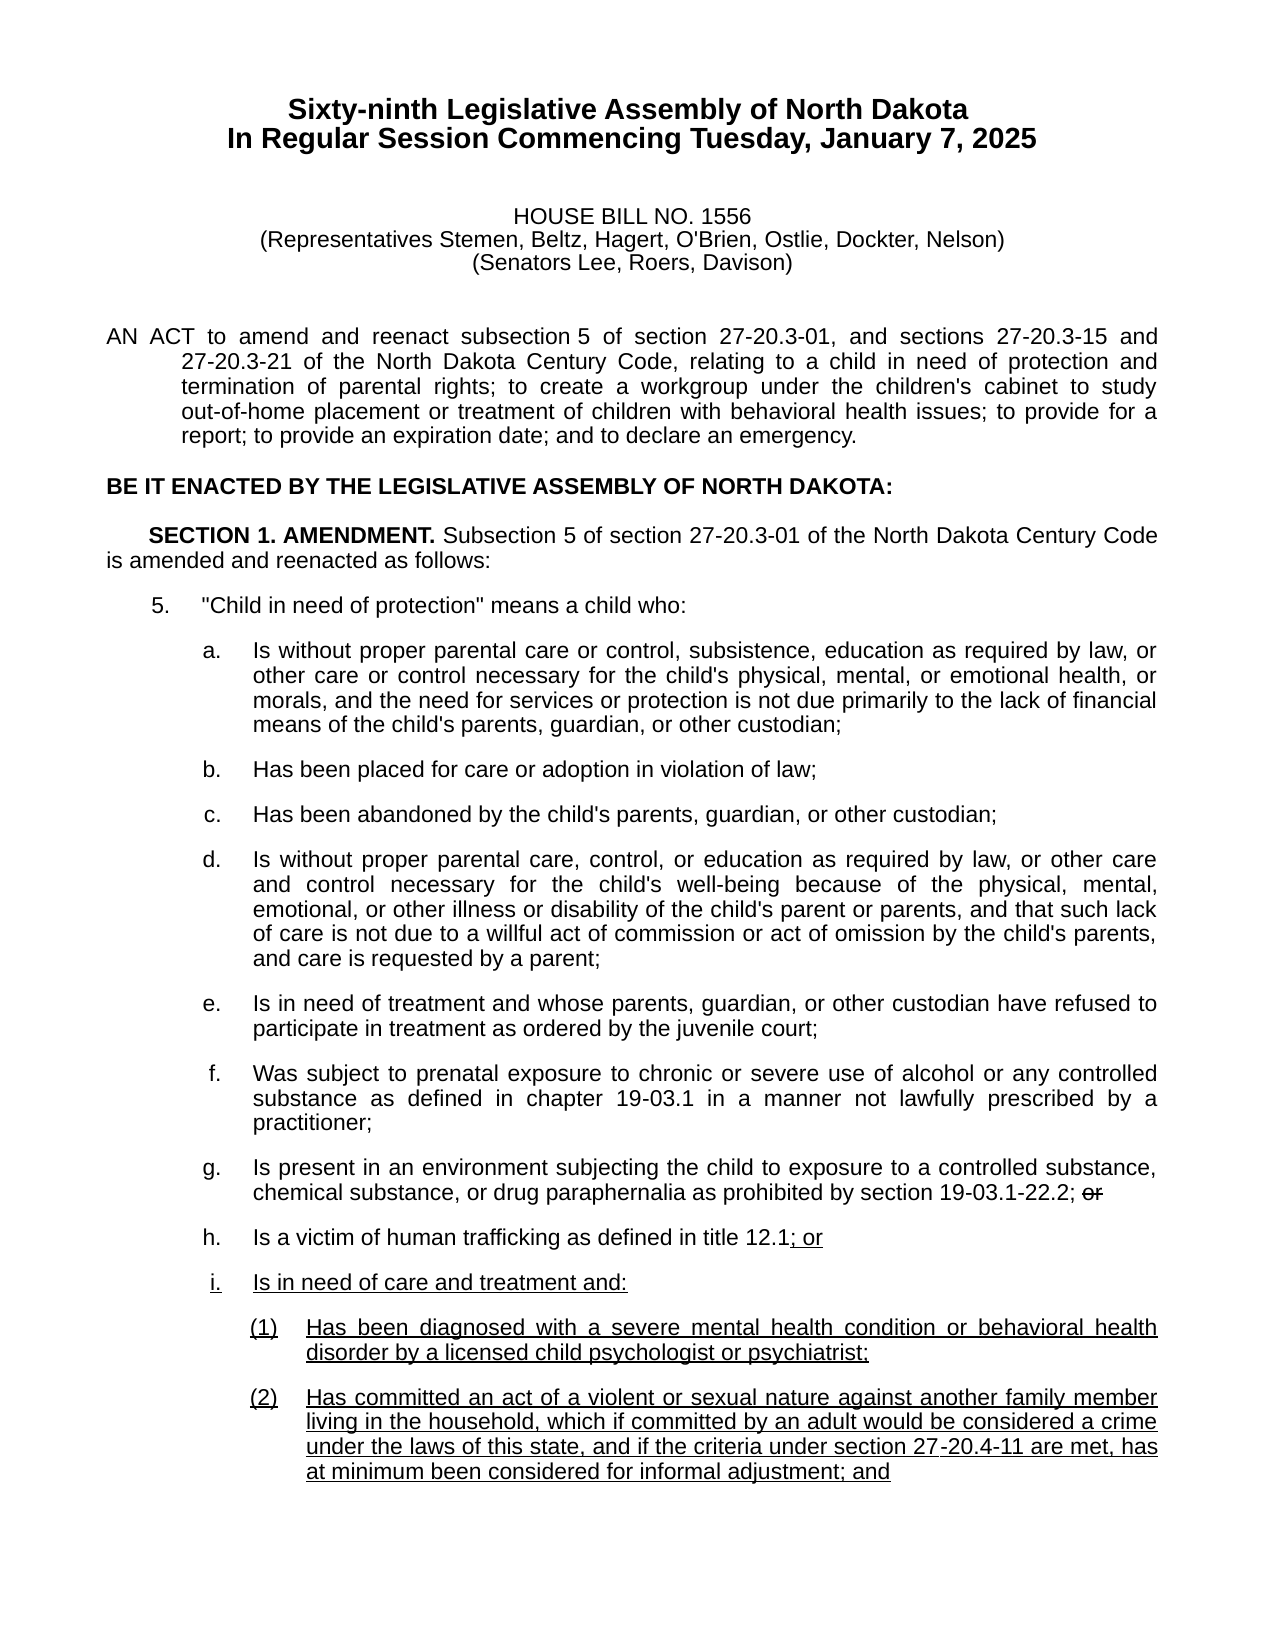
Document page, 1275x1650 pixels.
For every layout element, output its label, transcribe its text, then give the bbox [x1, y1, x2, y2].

text f. Was subject to prenatal exposure to chronic or severe use of alcohol or any controlled substance as defined in chapter 19‑03.1 in a manner not lawfully prescribed by a practitioner; [106, 1061, 1158, 1136]
text h. Is a victim of human trafficking as defined in title 12.1; or [106, 1226, 1158, 1250]
text House BILL NO. 1556 [106, 204, 1158, 229]
text b. Has been placed for care or adoption in violation of law; [106, 758, 1158, 783]
text i. Is in need of care and treatment and: [106, 1271, 1158, 1295]
text d. Is without proper parental care, control, or education as required by law, or other care and control necessary for the child's well-being because of the physical, mental, emotional, or other illness or disability of the child's parent or parents, and that such lack of care is not due to a willful act of commission or act of omission by the child's parents, and care is requested by a parent; [106, 848, 1158, 972]
text e. Is in need of treatment and whose parents, guardian, or other custodian have refused to participate in treatment as ordered by the juvenile court; [106, 992, 1158, 1041]
text (1) Has been diagnosed with a severe mental health condition or behavioral health disorder by a licensed child psychologist or psychiatrist; [106, 1315, 1158, 1365]
text a. Is without proper parental care or control, subsistence, education as required by law, or other care or control necessary for the child's physical, mental, or emotional health, or morals, and the need for services or protection is not due primarily to the lack of financial means of the child's parents, guardian, or other custodian; [106, 639, 1158, 738]
title In Regular Session Commencing Tuesday, January 7, 2025 [106, 125, 1158, 154]
text c. Has been abandoned by the child's parents, guardian, or other custodian; [106, 803, 1158, 828]
text (2) Has committed an act of a violent or sexual nature against another family member living in the household, which if committed by an adult would be considered a crime under the laws of this state, and if the criteria under section 27‑20.4‑11 are met, has at minimum been considered for informal adjustment; and [106, 1385, 1158, 1484]
text (Representatives Stemen, Beltz, Hagert, O'Brien, Ostlie, Dockter, Nelson) [106, 229, 1158, 252]
title Sixty-ninth Legislative Assembly of North Dakota [106, 96, 1158, 125]
text SECTION 1. AMENDMENT. Subsection 5 of section 27‑20.3‑01 of the North Dakota Century Code is amended and reenacted as follows: [106, 524, 1158, 574]
text 5. "Child in need of protection" means a child who: [106, 594, 1158, 618]
text BE IT ENACTED BY THE LEGISLATIVE ASSEMBLY OF NORTH DAKOTA: [106, 474, 1158, 499]
text g. Is present in an environment subjecting the child to exposure to a controlled substance, chemical substance, or drug paraphernalia as prohibited by section 19‑03.1‑22.2; or [106, 1156, 1158, 1206]
title AN ACT to amend and reenact subsection 5 of section 27‑20.3‑01, and sections 27‑20.3‑15 and 27‑20.3‑21 of the North Dakota Century Code, relating to a child in need of protection and termination of parental rights; to create a workgroup under the children's cabinet to study out‑of‑home placement or treatment of children with behavioral health issues; to provide for a report; to provide an expiration date; and to declare an emergency. [106, 325, 1158, 449]
text (Senators Lee, Roers, Davison) [106, 252, 1158, 275]
